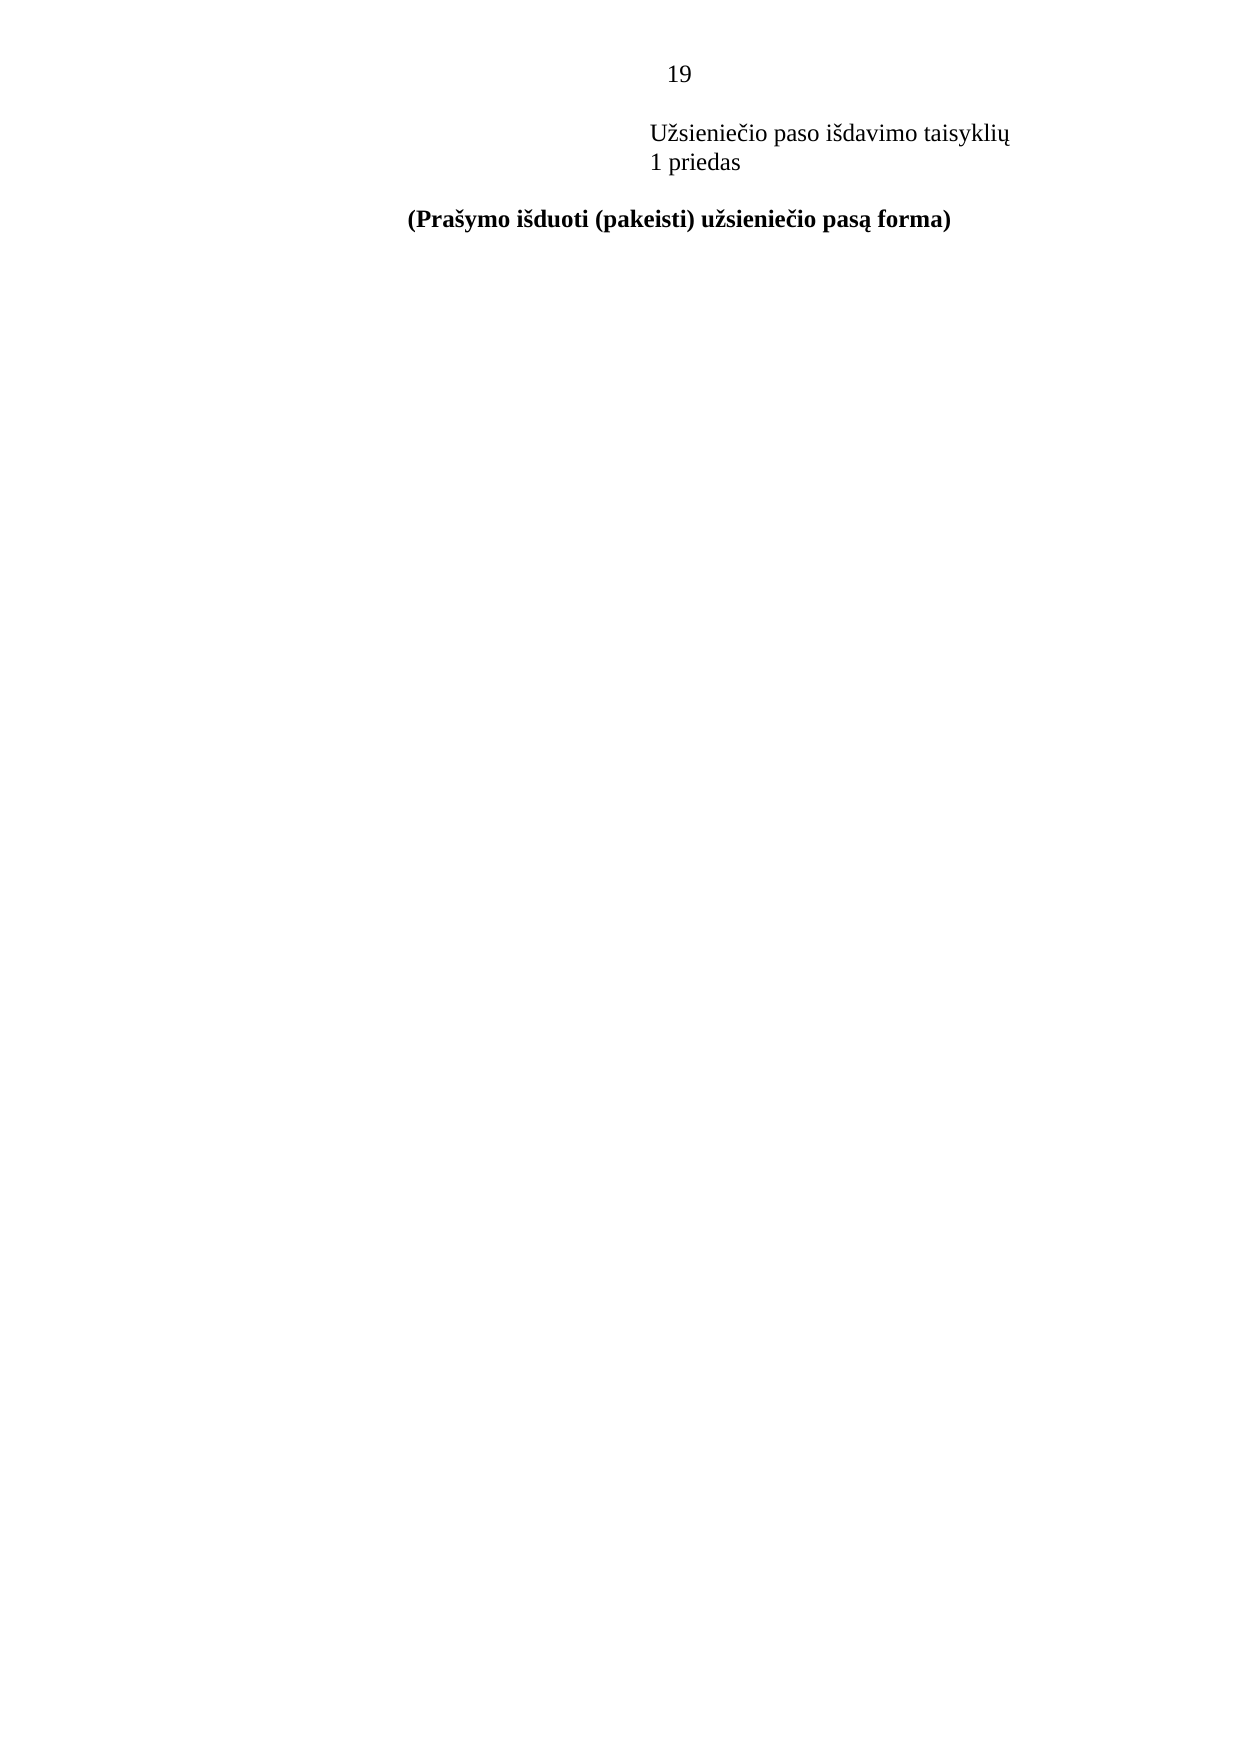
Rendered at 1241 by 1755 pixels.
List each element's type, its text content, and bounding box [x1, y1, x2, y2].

text (Prašymo išduoti (pakeisti) užsieniečio pasą forma) [177, 204, 1181, 233]
text Užsieniečio paso išdavimo taisyklių [649, 118, 1181, 147]
text 1 priedas [649, 147, 1181, 176]
